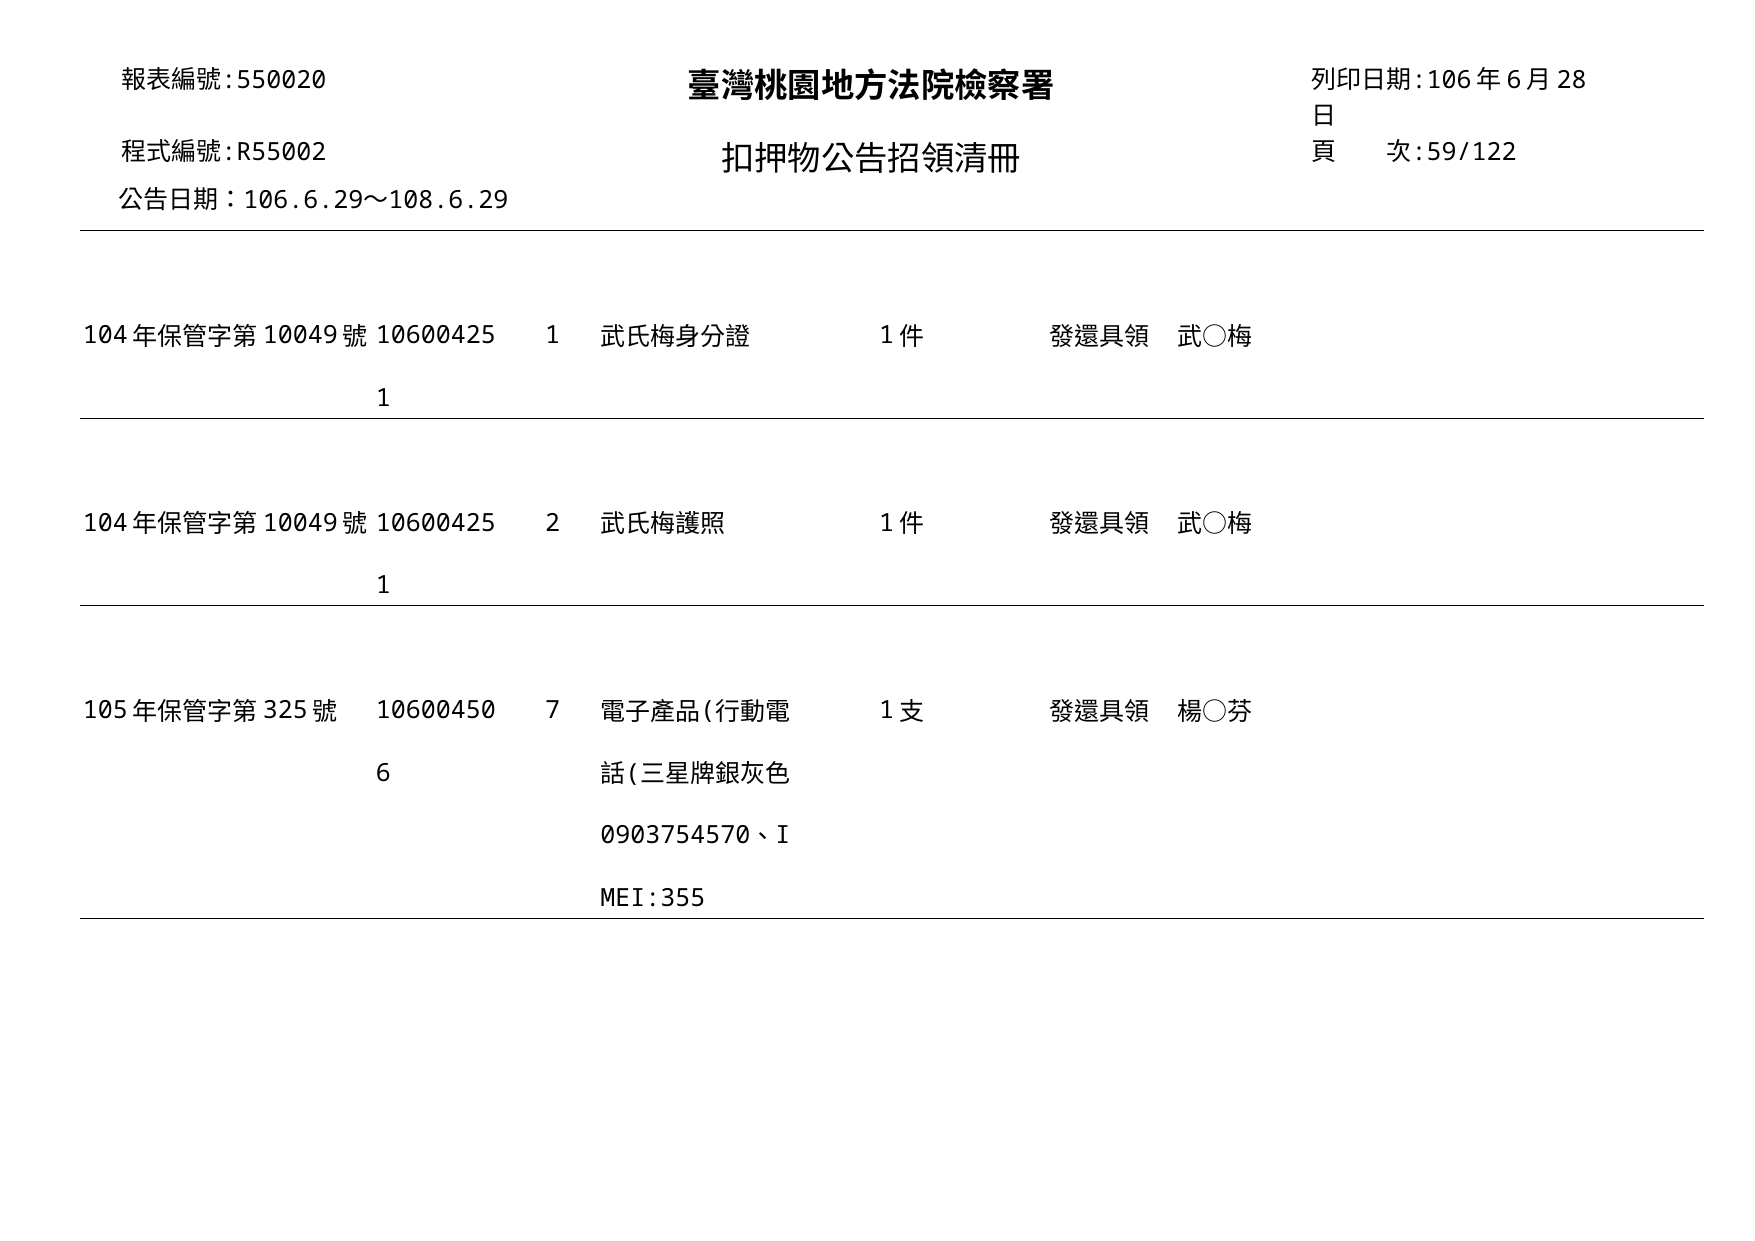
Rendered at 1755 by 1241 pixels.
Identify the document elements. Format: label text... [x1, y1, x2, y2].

table_cell 發還具領 [1046, 231, 1175, 417]
table_cell [1575, 606, 1704, 917]
table_cell 武氏梅護照 [597, 419, 807, 605]
table_cell [1317, 606, 1575, 917]
table_cell 1支 [808, 606, 927, 917]
table_cell 發還具領 [1046, 419, 1175, 605]
table_cell [927, 231, 1046, 417]
table_cell [1317, 419, 1575, 605]
table_cell 發還具領 [1046, 606, 1175, 917]
table_cell 武氏梅身分證 [597, 231, 807, 417]
table_cell 105年保管字第325號 [80, 606, 373, 917]
table_cell 106004251 [373, 419, 507, 605]
table_cell [1317, 231, 1575, 417]
table_cell [1575, 231, 1704, 417]
table_cell 104年保管字第10049號 [80, 419, 373, 605]
table_cell 武○梅 [1175, 231, 1317, 417]
table_cell 2 [507, 419, 597, 605]
table_cell [1575, 419, 1704, 605]
table_cell 1件 [808, 231, 927, 417]
table_cell 1件 [808, 419, 927, 605]
table_cell 106004251 [373, 231, 507, 417]
table_cell 7 [507, 606, 597, 917]
table_cell [927, 419, 1046, 605]
table_cell 1 [507, 231, 597, 417]
table_cell 106004506 [373, 606, 507, 917]
table_cell 104年保管字第10049號 [80, 231, 373, 417]
table_cell [927, 606, 1046, 917]
table_cell 電子產品(行動電話(三星牌銀灰色0903754570、IMEI:355 [597, 606, 807, 917]
table_cell 楊○芬 [1175, 606, 1317, 917]
table_cell 武○梅 [1175, 419, 1317, 605]
